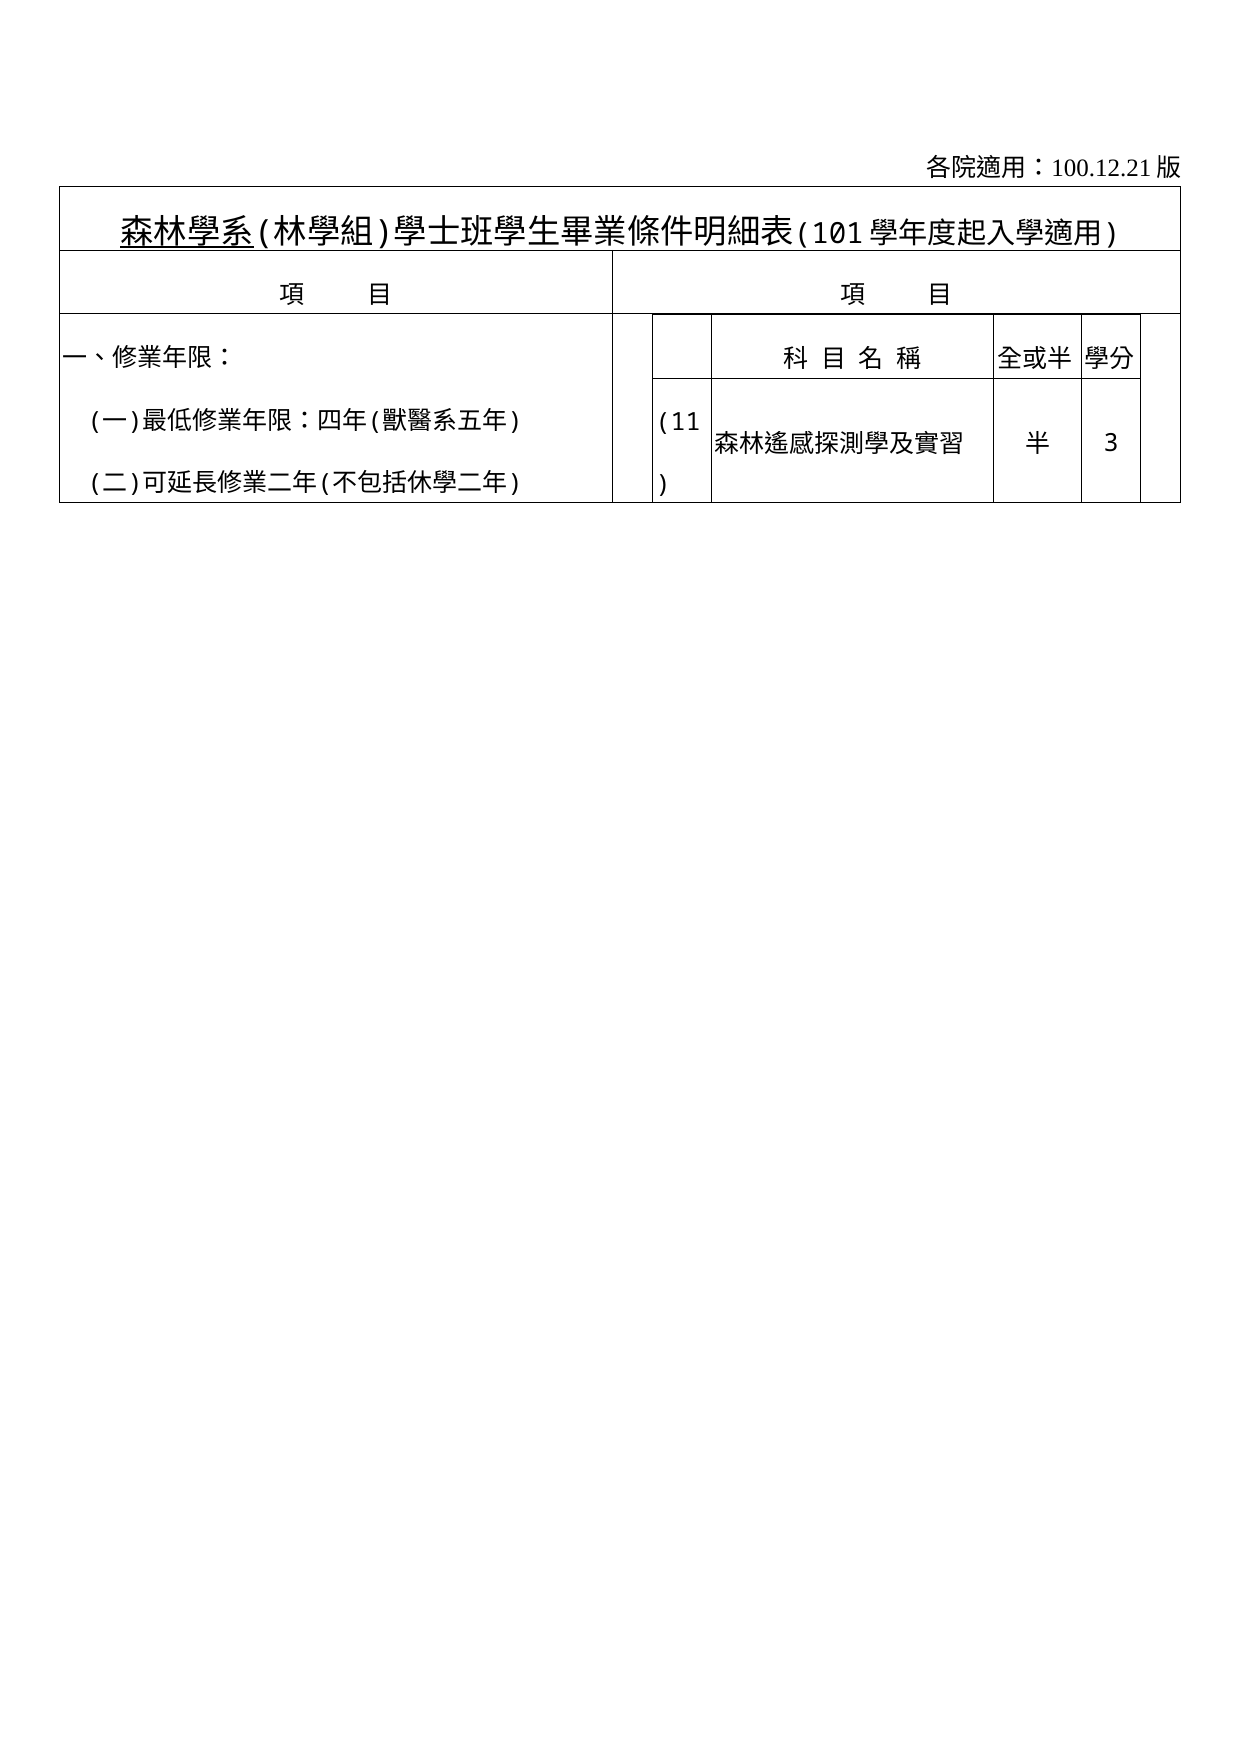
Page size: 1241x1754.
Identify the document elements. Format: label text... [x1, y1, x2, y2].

table_header 全或半 [994, 315, 1081, 378]
table_header 森林學系(林學組)學士班學生畢業條件明細表(101學年度起入學適用) [60, 187, 1180, 250]
table_cell 項 目 [613, 251, 1180, 313]
table_cell (11) [653, 379, 711, 502]
table_cell [1141, 314, 1180, 502]
table_cell 項 目 [60, 251, 612, 313]
table_cell 3 [1082, 379, 1140, 502]
table_cell 森林遙感探測學及實習 [712, 379, 993, 502]
table_cell 一、修業年限： (一)最低修業年限：四年(獸醫系五年) (二)可延長修業二年(不包括休學二年) [60, 314, 612, 502]
table_cell [613, 314, 652, 502]
text 各院適用：100.12.21版 [59, 124, 1181, 186]
table_cell 半 [994, 379, 1081, 502]
table_header 科 目 名 稱 [712, 315, 993, 378]
table_header 學分 [1082, 315, 1140, 378]
table_header [653, 315, 711, 378]
